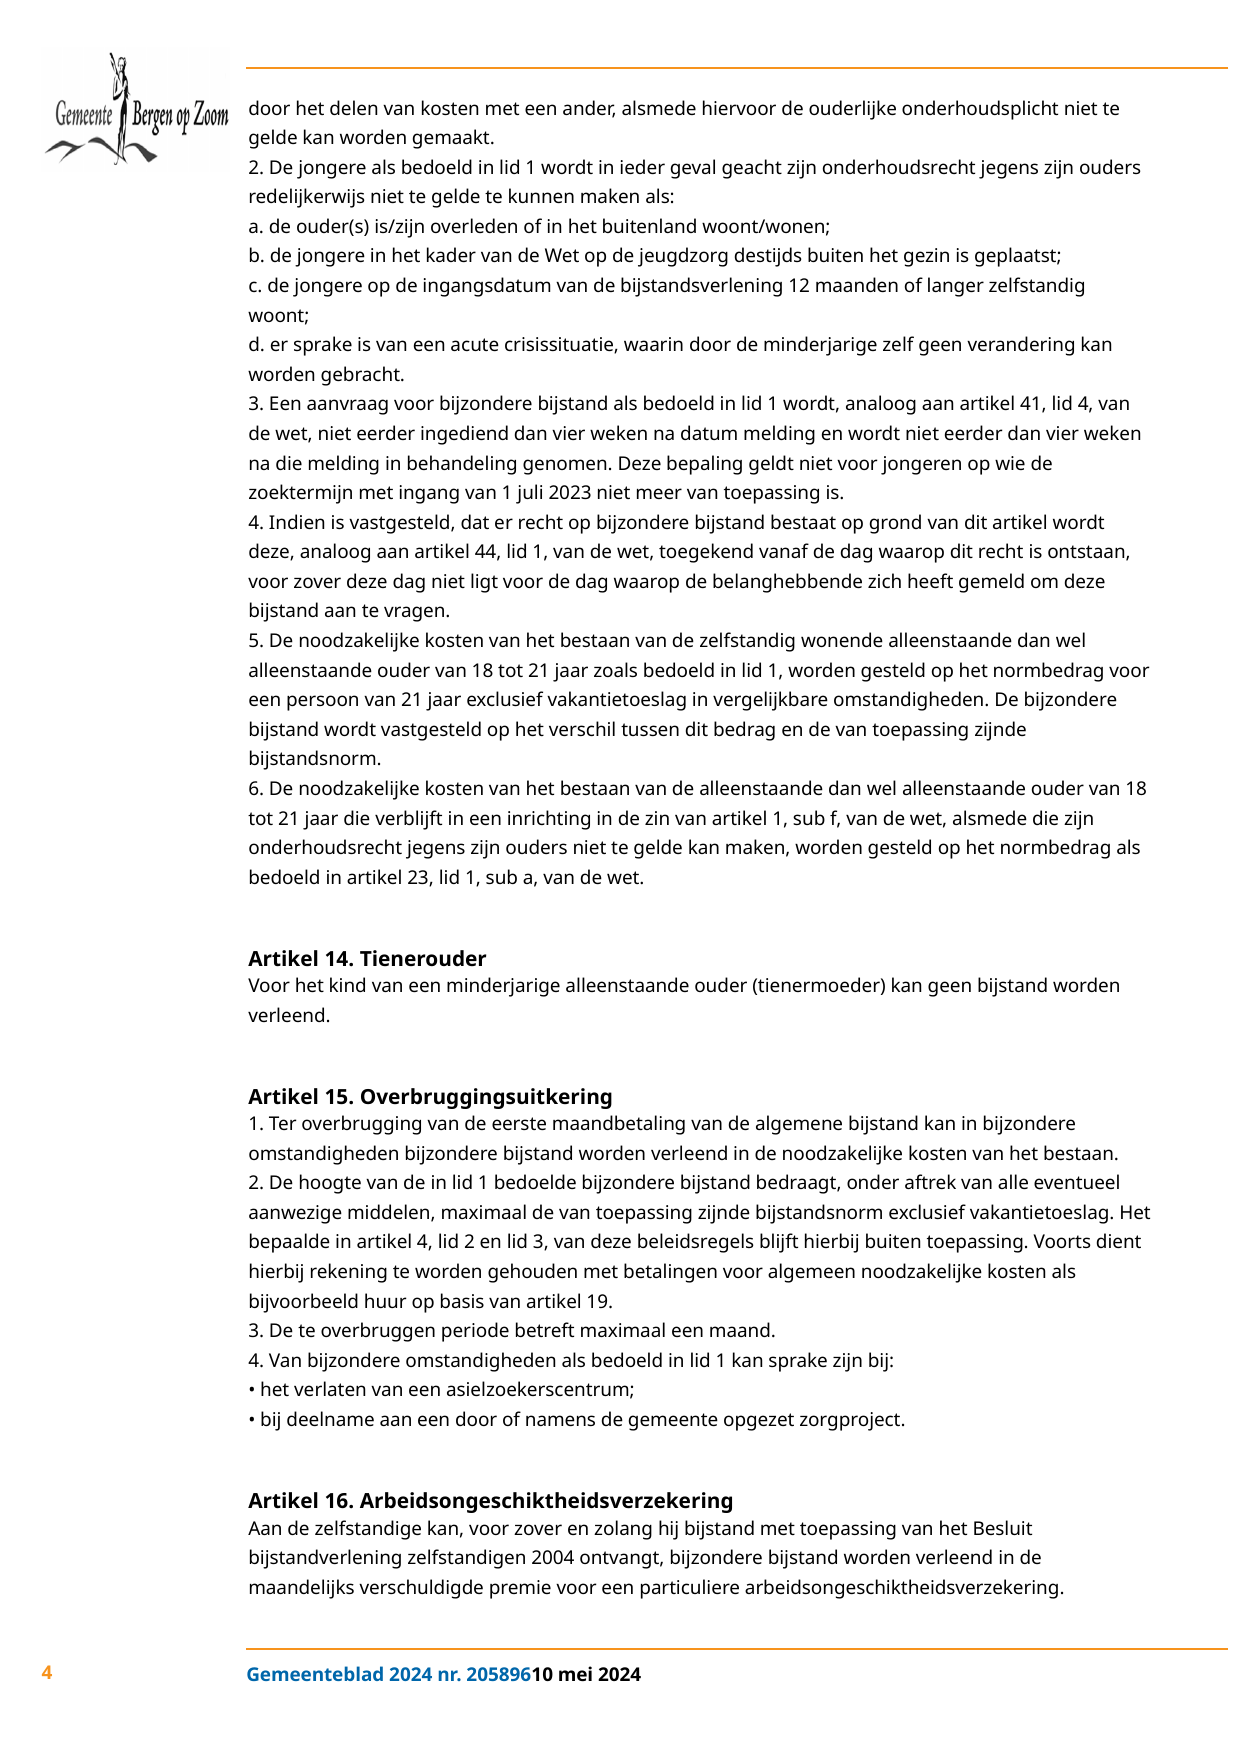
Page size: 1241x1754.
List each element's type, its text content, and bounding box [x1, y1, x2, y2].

text Artikel 16. Arbeidsongeschiktheidsverzekering [248, 1486, 1152, 1515]
text 5. De noodzakelijke kosten van het bestaan van de zelfstandig wonende alleenstaande dan wel alleenstaande ouder van 18 tot 21 jaar zoals bedoeld in lid 1, worden gesteld op het normbedrag voor een persoon van 21 jaar exclusief vakantietoeslag in vergelijkbare omstandigheden. De bijzondere bijstand wordt vastgesteld op het verschil tussen dit bedrag en de van toepassing zijnde bijstandsnorm. [248, 627, 1152, 771]
text a. de ouder(s) is/zijn overleden of in het buitenland woont/wonen; [248, 213, 1152, 239]
text 1. Ter overbrugging van de eerste maandbetaling van de algemene bijstand kan in bijzondere omstandigheden bijzondere bijstand worden verleend in de noodzakelijke kosten van het bestaan. [248, 1110, 1152, 1166]
text 3. Een aanvraag voor bijzondere bijstand als bedoeld in lid 1 wordt, analoog aan artikel 41, lid 4, van de wet, niet eerder ingediend dan vier weken na datum melding en wordt niet eerder dan vier weken na die melding in behandeling genomen. Deze bepaling geldt niet voor jongeren op wie de zoektermijn met ingang van 1 juli 2023 niet meer van toepassing is. [248, 391, 1152, 505]
text • het verlaten van een asielzoekerscentrum; [248, 1377, 1152, 1402]
text • bij deelname aan een door of namens de gemeente opgezet zorgproject. [248, 1406, 1152, 1432]
text 3. De te overbruggen periode betreft maximaal een maand. [248, 1317, 1152, 1343]
text Artikel 14. Tienerouder [248, 944, 1152, 972]
text Voor het kind van een minderjarige alleenstaande ouder (tienermoeder) kan geen bijstand worden verleend. [248, 972, 1152, 1028]
text b. de jongere in het kader van de Wet op de jeugdzorg destijds buiten het gezin is geplaatst; [248, 243, 1152, 268]
text 2. De jongere als bedoeld in lid 1 wordt in ieder geval geacht zijn onderhoudsrecht jegens zijn ouders redelijkerwijs niet te gelde te kunnen maken als: [248, 154, 1152, 209]
text Artikel 15. Overbruggingsuitkering [248, 1082, 1152, 1110]
text 4. Indien is vastgesteld, dat er recht op bijzondere bijstand bestaat op grond van dit artikel wordt deze, analoog aan artikel 44, lid 1, van de wet, toegekend vanaf de dag waarop dit recht is ontstaan, voor zover deze dag niet ligt voor de dag waarop de belanghebbende zich heeft gemeld om deze bijstand aan te vragen. [248, 509, 1152, 623]
text Aan de zelfstandige kan, voor zover en zolang hij bijstand met toepassing van het Besluit bijstandverlening zelfstandigen 2004 ontvangt, bijzondere bijstand worden verleend in de maandelijks verschuldigde premie voor een particuliere arbeidsongeschiktheidsverzekering. [248, 1515, 1152, 1599]
text d. er sprake is van een acute crisissituatie, waarin door de minderjarige zelf geen verandering kan worden gebracht. [248, 331, 1152, 387]
text 6. De noodzakelijke kosten van het bestaan van de alleenstaande dan wel alleenstaande ouder van 18 tot 21 jaar die verblijft in een inrichting in de zin van artikel 1, sub f, van de wet, alsmede die zijn onderhoudsrecht jegens zijn ouders niet te gelde kan maken, worden gesteld op het normbedrag als bedoeld in artikel 23, lid 1, sub a, van de wet. [248, 775, 1152, 890]
text door het delen van kosten met een ander, alsmede hiervoor de ouderlijke onderhoudsplicht niet te gelde kan worden gemaakt. [248, 95, 1152, 150]
text c. de jongere op de ingangsdatum van de bijstandsverlening 12 maanden of langer zelfstandig woont; [248, 272, 1152, 328]
text 2. De hoogte van de in lid 1 bedoelde bijzondere bijstand bedraagt, onder aftrek van alle eventueel aanwezige middelen, maximaal de van toepassing zijnde bijstandsnorm exclusief vakantietoeslag. Het bepaalde in artikel 4, lid 2 en lid 3, van deze beleidsregels blijft hierbij buiten toepassing. Voorts dient hierbij rekening te worden gehouden met betalingen voor algemeen noodzakelijke kosten als bijvoorbeeld huur op basis van artikel 19. [248, 1169, 1152, 1314]
picture [41, 47, 231, 172]
text 4. Van bijzondere omstandigheden als bedoeld in lid 1 kan sprake zijn bij: [248, 1347, 1152, 1373]
